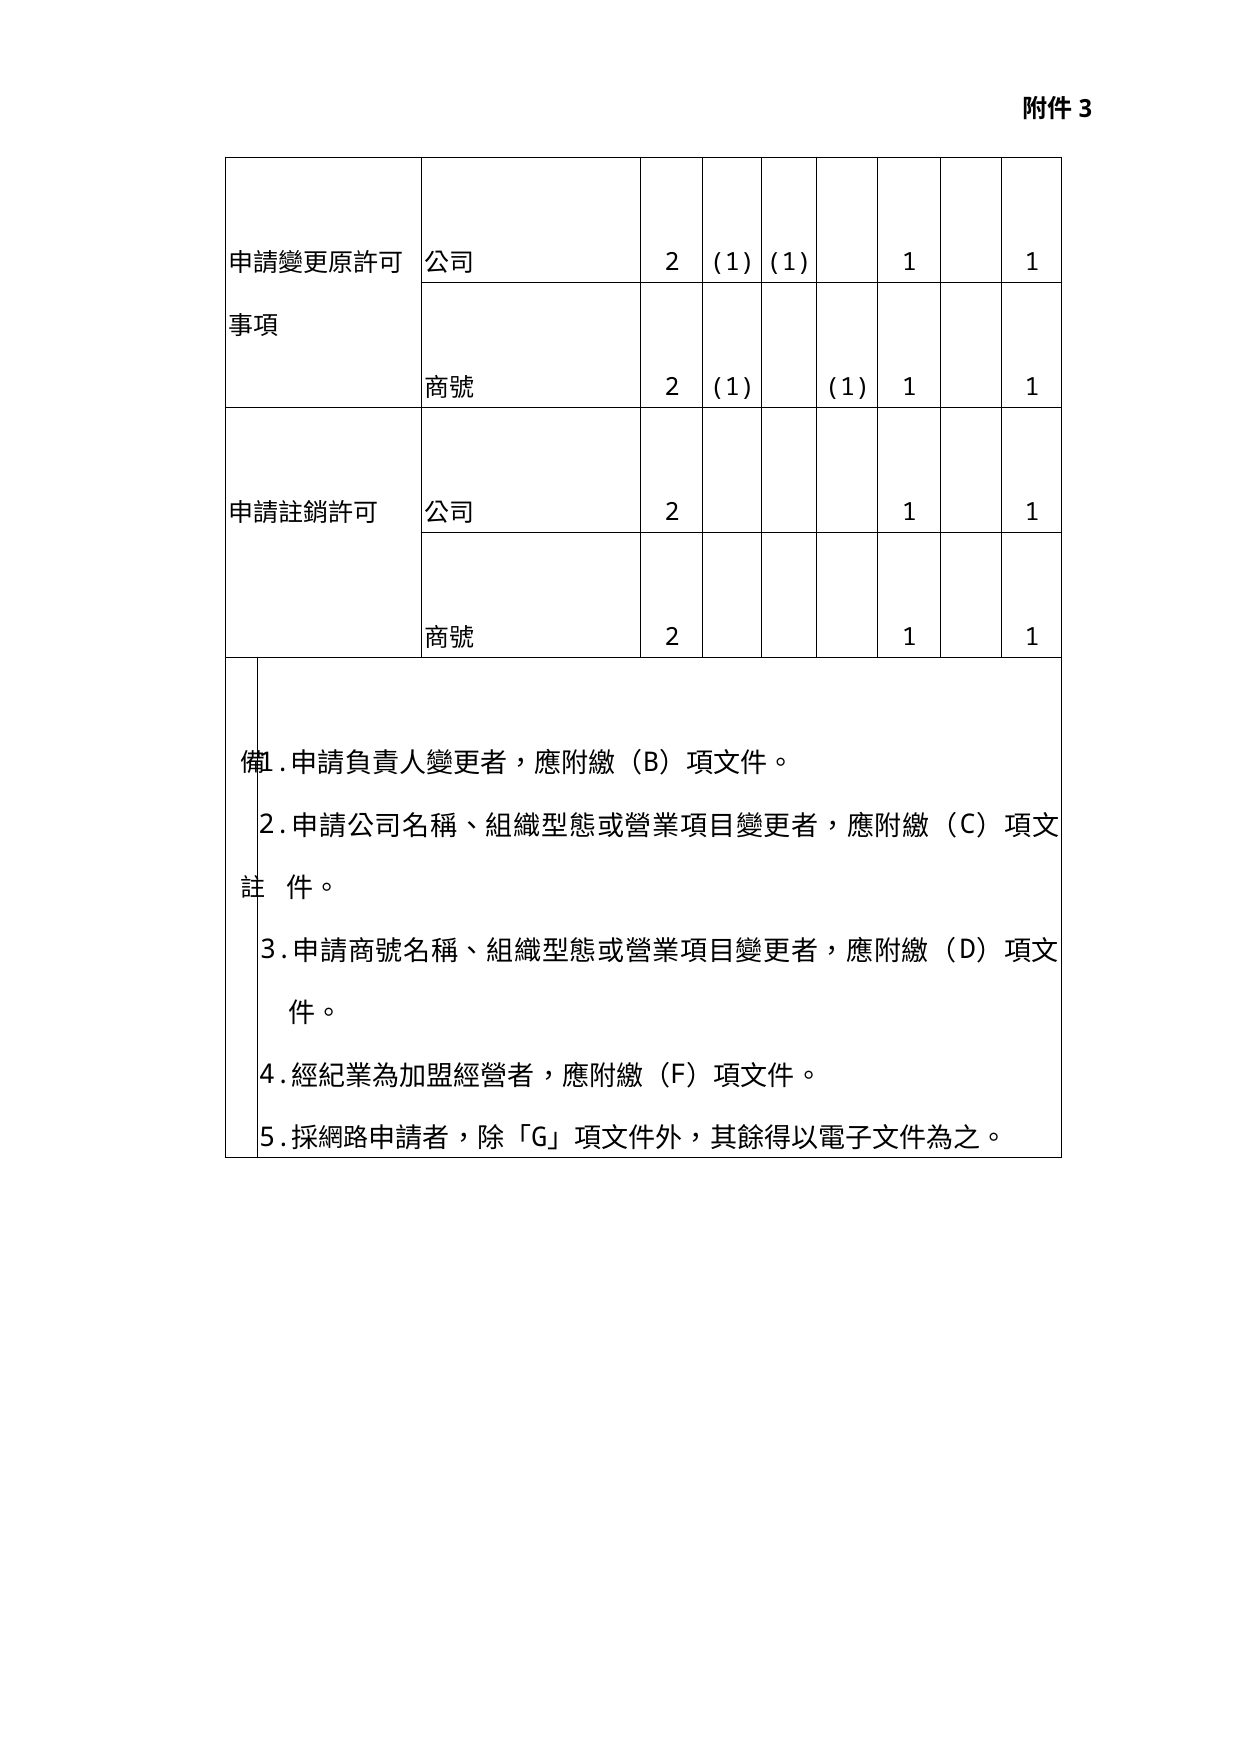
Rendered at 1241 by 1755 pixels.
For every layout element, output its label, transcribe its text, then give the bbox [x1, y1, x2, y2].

table_cell [941, 283, 1001, 407]
table_cell (1) [817, 283, 877, 407]
table_cell 備 註 [226, 658, 257, 1157]
table_cell [817, 158, 877, 282]
table_cell [941, 158, 1001, 282]
table_cell [941, 408, 1001, 532]
table_cell (1) [703, 158, 761, 282]
table_cell 申請變更原許可事項 [226, 158, 421, 407]
table_cell 1 [878, 533, 940, 657]
table_cell [817, 533, 877, 657]
table_cell (1) [762, 158, 816, 282]
table_cell 1 [1002, 283, 1061, 407]
table_cell [762, 533, 816, 657]
table_cell (1) [703, 283, 761, 407]
table_cell 1 [878, 408, 940, 532]
table_cell 1 [1002, 158, 1061, 282]
table_cell 商號 [422, 533, 640, 657]
table_cell [703, 533, 761, 657]
table_cell 2 [641, 158, 702, 282]
table_cell 商號 [422, 283, 640, 407]
table_cell 2 [641, 408, 702, 532]
table_cell [762, 283, 816, 407]
table_cell [703, 408, 761, 532]
table_cell [762, 408, 816, 532]
table_cell [817, 408, 877, 532]
table_cell 公司 [422, 408, 640, 532]
table_cell 1.申請負責人變更者，應附繳（B）項文件。 2.申請公司名稱、組織型態或營業項目變更者，應附繳（C）項文件。 3.申請商號名稱、組織型態或營業項目變更者，應附繳（D）項文件。 4.經紀業為加盟經營者，應附繳（F）項文件。 5.採網路申請者，除「G」項文件外，其餘得以電子文件為之。 [258, 658, 1061, 1157]
table_cell [941, 533, 1001, 657]
table_cell 2 [641, 283, 702, 407]
table_cell 申請註銷許可 [226, 408, 421, 657]
table_cell 1 [1002, 533, 1061, 657]
table_cell 1 [878, 158, 940, 282]
table_cell 公司 [422, 158, 640, 282]
table_cell 2 [641, 533, 702, 657]
table_cell 1 [1002, 408, 1061, 532]
table_cell 1 [878, 283, 940, 407]
